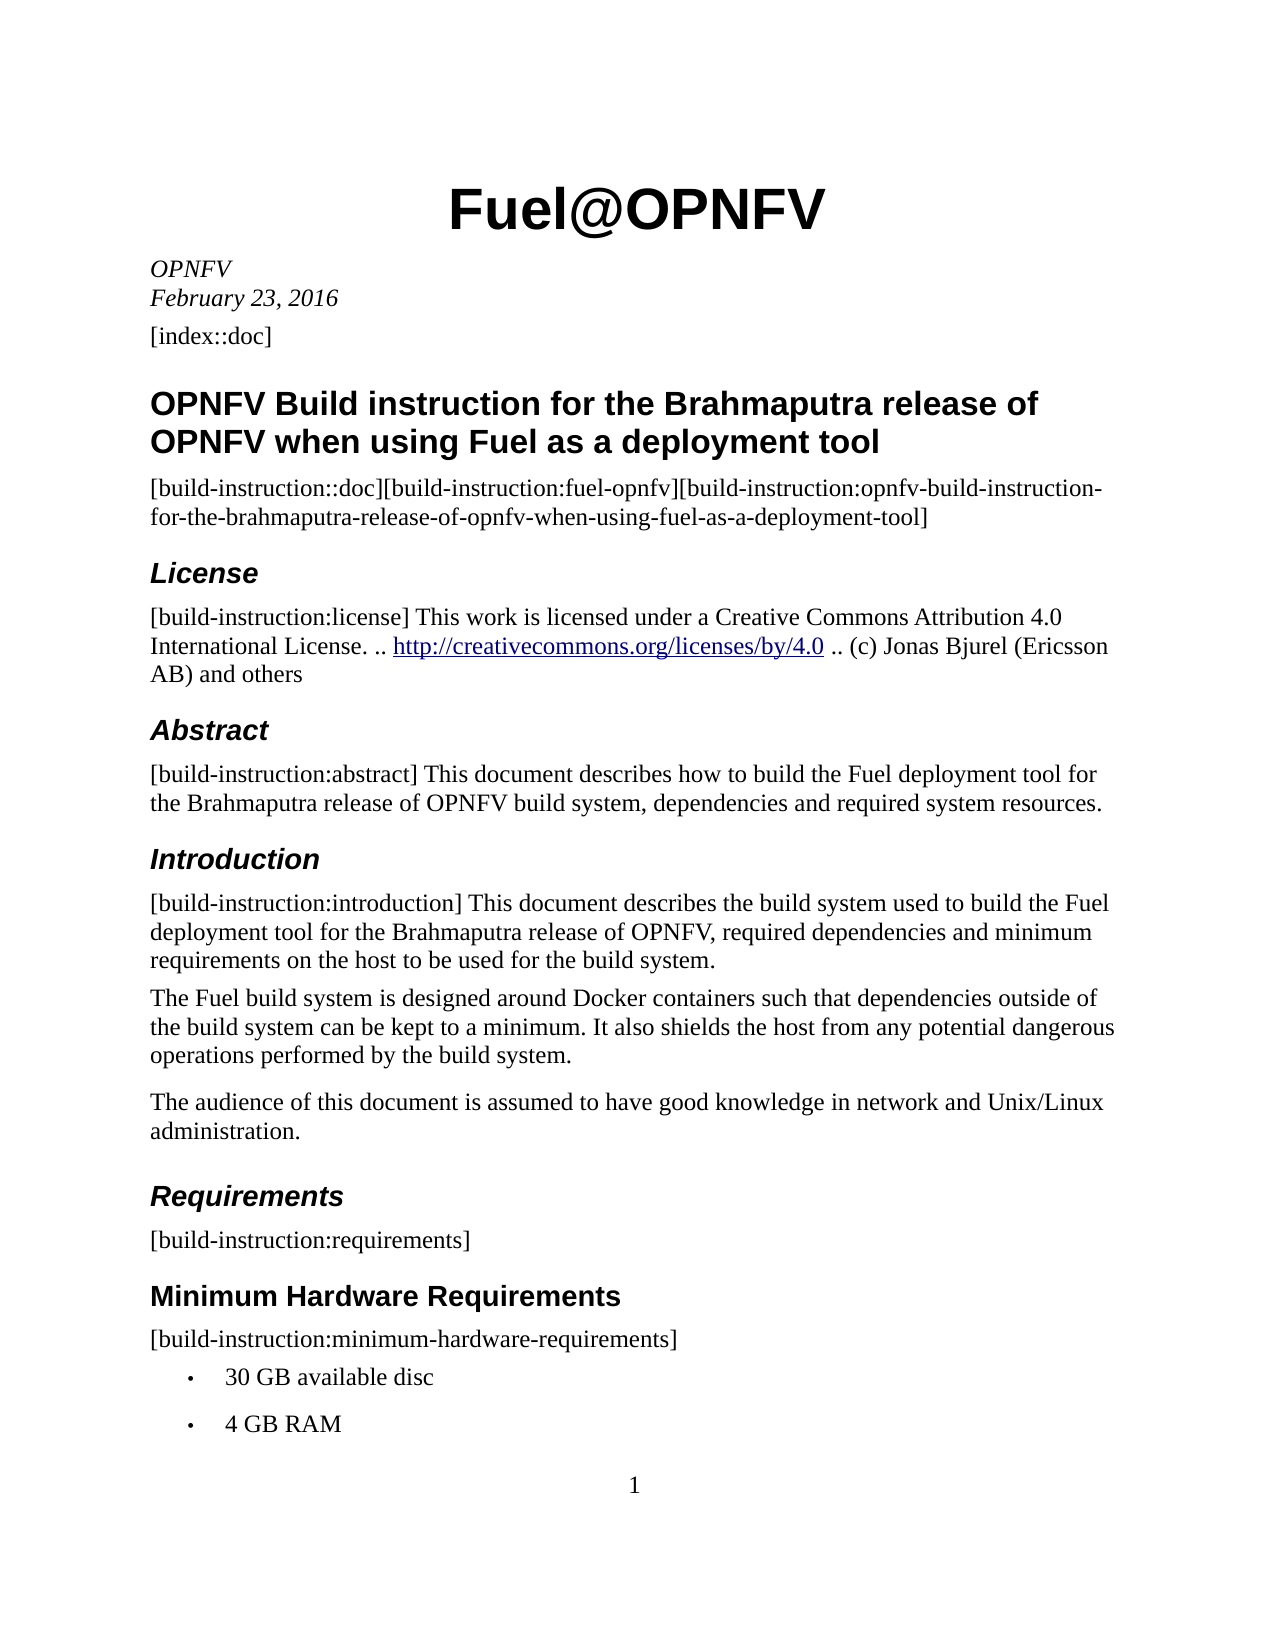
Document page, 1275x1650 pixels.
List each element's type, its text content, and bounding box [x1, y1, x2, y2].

text [build-instruction:minimum-hardware-requirements] [150, 1324, 1125, 1353]
subtitle Requirements [150, 1179, 1125, 1212]
text The Fuel build system is designed around Docker containers such that dependencies outside of the build system can be kept to a minimum. It also shields the host from any potential dangerous operations performed by the build system. [150, 983, 1125, 1069]
text [build-instruction:requirements] [150, 1225, 1125, 1253]
subtitle Minimum Hardware Requirements [150, 1278, 1125, 1312]
text [build-instruction::doc][build-instruction:fuel-opnfv][build-instruction:opnfv-build-instruction-for-the-brahmaputra-release-of-opnfv-when-using-fuel-as-a-deployment-tool] [150, 473, 1125, 531]
subtitle Abstract [150, 713, 1125, 747]
text The audience of this document is assumed to have good knowledge in network and Unix/Linux administration. [150, 1087, 1125, 1145]
text OPNFV [150, 254, 1125, 283]
text [build-instruction:license] This work is licensed under a Creative Commons Attribution 4.0 International License. .. http://creativecommons.org/licenses/by/4.0 .. (c) Jonas Bjurel (Ericsson AB) and others [150, 602, 1125, 688]
text February 23, 2016 [150, 283, 1125, 312]
list 30 GB available disc [187, 1362, 1125, 1391]
title Fuel@OPNFV [150, 175, 1125, 242]
subtitle License [150, 556, 1125, 589]
text [build-instruction:introduction] This document describes the build system used to build the Fuel deployment tool for the Brahmaputra release of OPNFV, required dependencies and minimum requirements on the host to be used for the build system. [150, 888, 1125, 974]
text [index::doc] [150, 321, 1125, 350]
subtitle Introduction [150, 842, 1125, 875]
list 4 GB RAM [187, 1409, 1125, 1438]
text [build-instruction:abstract] This document describes how to build the Fuel deployment tool for the Brahmaputra release of OPNFV build system, dependencies and required system resources. [150, 759, 1125, 817]
subtitle OPNFV Build instruction for the Brahmaputra release of OPNFV when using Fuel as a deployment tool [150, 384, 1125, 461]
